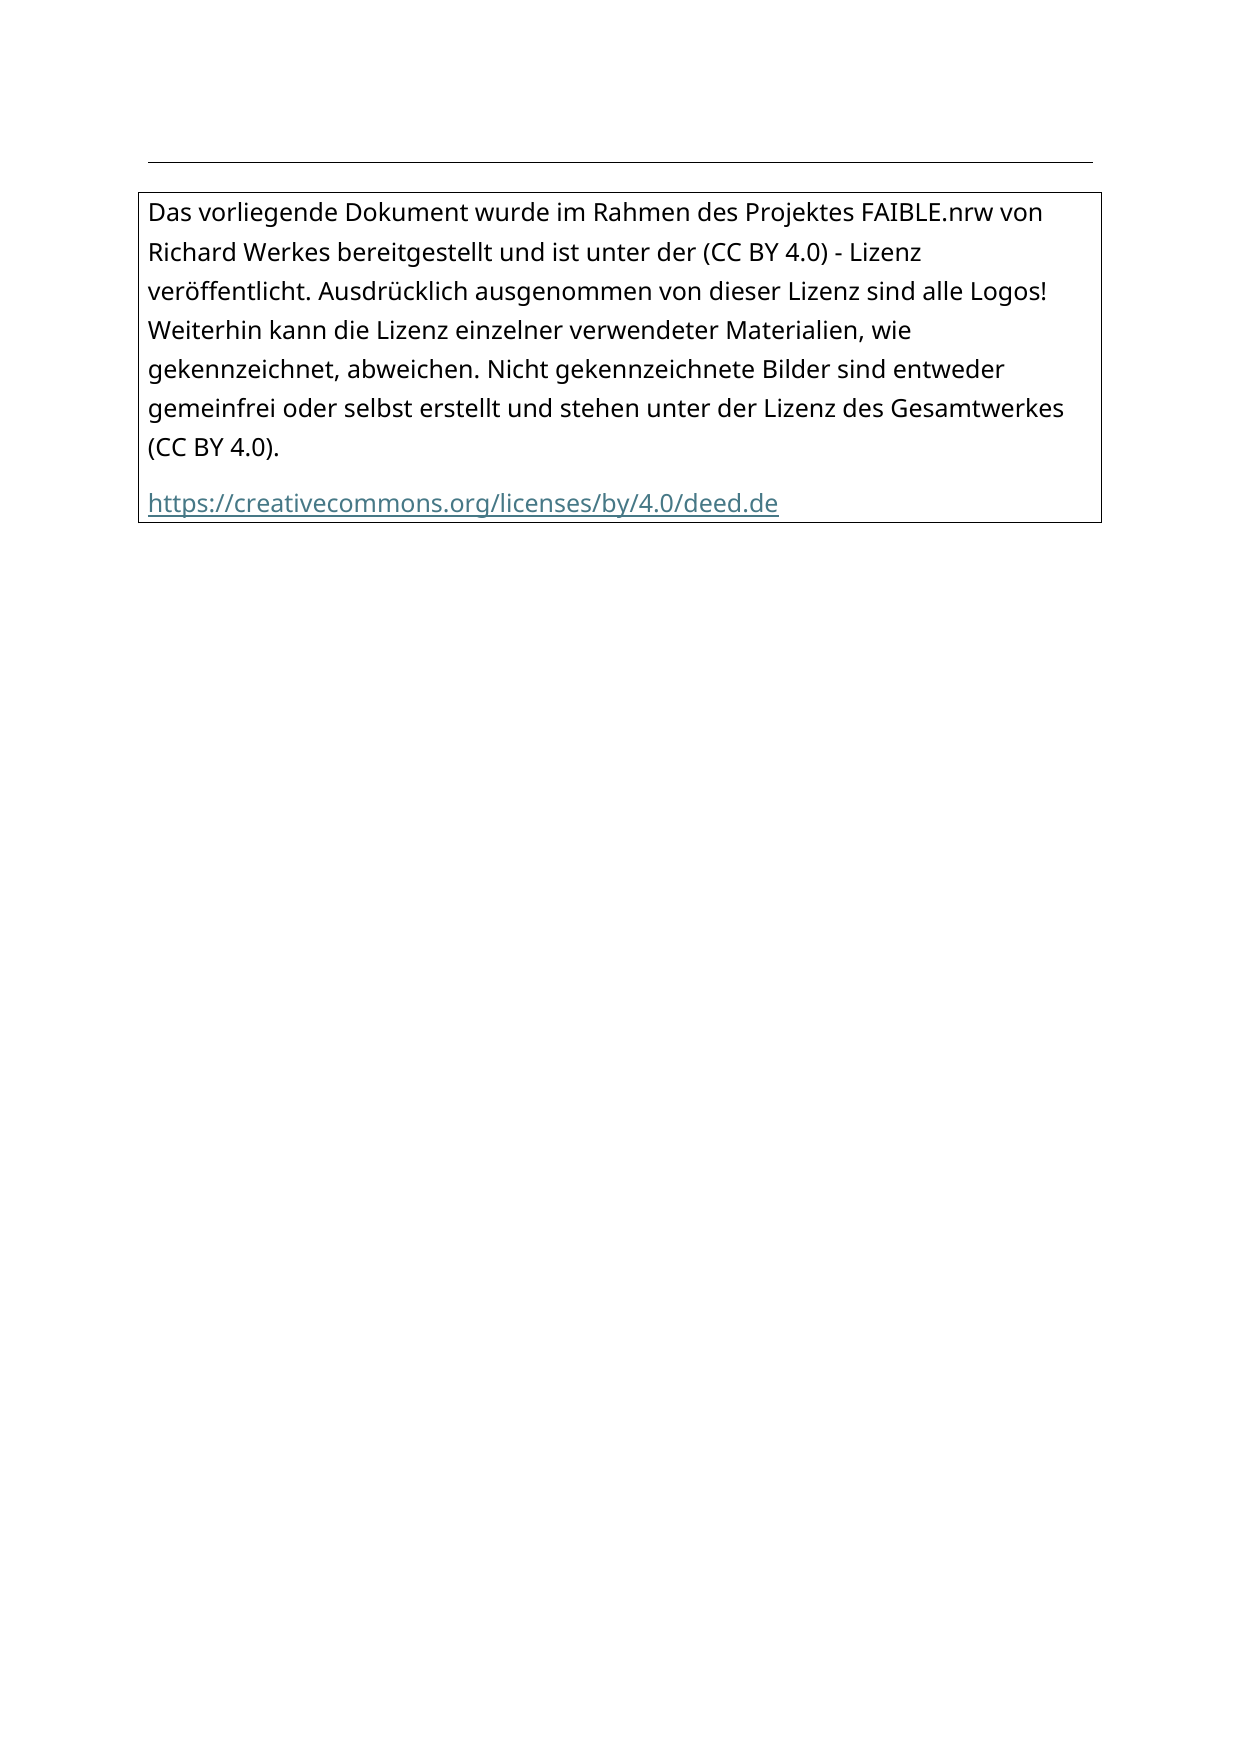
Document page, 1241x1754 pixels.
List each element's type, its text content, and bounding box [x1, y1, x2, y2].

text https://creativecommons.org/licenses/by/4.0/deed.de [139, 483, 1101, 522]
text Das vorliegende Dokument wurde im Rahmen des Projektes FAIBLE.nrw von Richard Werkes bereitgestellt und ist unter der (CC BY 4.0) - Lizenz veröffentlicht. Ausdrücklich ausgenommen von dieser Lizenz sind alle Logos! Weiterhin kann die Lizenz einzelner verwendeter Materialien, wie gekennzeichnet, abweichen. Nicht gekennzeichnete Bilder sind entweder gemeinfrei oder selbst erstellt und stehen unter der Lizenz des Gesamtwerkes (CC BY 4.0). [139, 193, 1101, 464]
